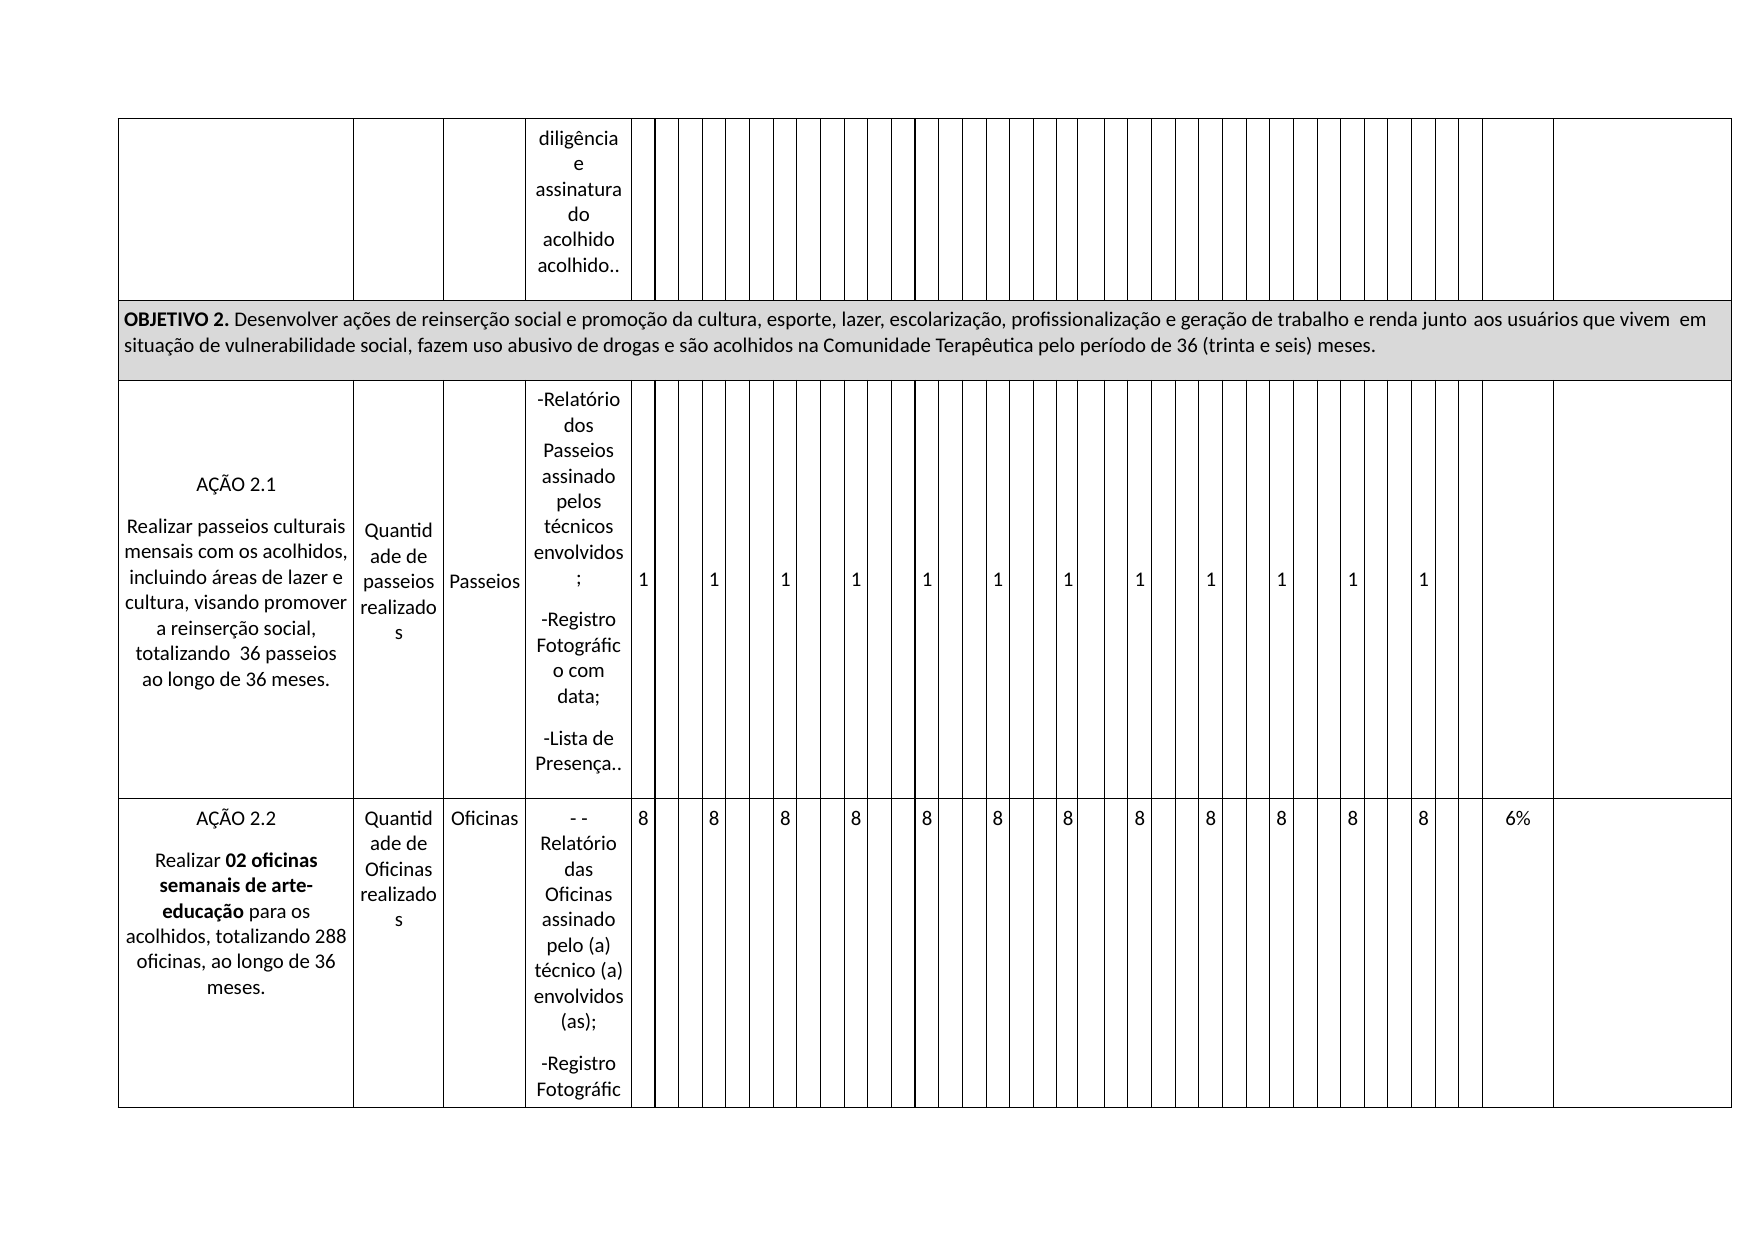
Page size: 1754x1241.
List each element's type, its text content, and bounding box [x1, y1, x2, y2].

table_cell 8 [1199, 799, 1222, 1107]
table_cell [1034, 799, 1056, 1107]
table_cell [916, 119, 938, 300]
table_cell [1459, 119, 1482, 300]
table_cell OBJETIVO 2. Desenvolver ações de reinserção social e promoção da cultura, esporte, lazer, escolarização, profissionalização e geração de trabalho e renda junto aos usuários que vivem em situação de vulnerabilidade social, fazem uso abusivo de drogas e são acolhidos na Comunidade Terapêutica pelo período de 36 (trinta e seis) meses. [119, 301, 1731, 380]
table_cell [1010, 799, 1033, 1107]
table_cell 1 [916, 381, 938, 798]
table_cell Quantidade de Oficinas realizados [354, 799, 443, 1107]
table_cell [750, 119, 773, 300]
table_cell [679, 119, 702, 300]
table_cell [1554, 381, 1731, 798]
table_cell [726, 119, 749, 300]
table_cell [963, 381, 986, 798]
table_cell [821, 119, 844, 300]
table_cell [1318, 119, 1340, 300]
table_cell 8 [1341, 799, 1364, 1107]
table_cell [1388, 119, 1411, 300]
table_cell [750, 799, 773, 1107]
table_cell [1152, 799, 1175, 1107]
table_cell [845, 119, 867, 300]
table_cell [774, 119, 796, 300]
table_cell 8 [1412, 799, 1435, 1107]
table_cell [1128, 119, 1151, 300]
table_cell [1057, 119, 1077, 300]
table_cell [1388, 381, 1411, 798]
table_cell [939, 381, 962, 798]
table_cell [1365, 381, 1387, 798]
table_cell 1 [1057, 381, 1077, 798]
table_cell [726, 381, 749, 798]
table_cell [1152, 119, 1175, 300]
table_cell [1318, 799, 1340, 1107]
table_cell 1 [1341, 381, 1364, 798]
table_cell 8 [632, 799, 654, 1107]
table_cell [1341, 119, 1364, 300]
table_cell [656, 381, 678, 798]
table_cell -Relatório dos Passeios assinado pelos técnicos envolvidos; -Registro Fotográfico com data; -Lista de Presença.. [526, 381, 631, 798]
table_cell [1223, 119, 1246, 300]
table_cell 1 [632, 381, 654, 798]
table_cell [1034, 119, 1056, 300]
table_cell [821, 799, 844, 1107]
table_cell [726, 799, 749, 1107]
table_cell 8 [1128, 799, 1151, 1107]
table_cell [1176, 119, 1198, 300]
table_cell [1388, 799, 1411, 1107]
table_cell [1318, 381, 1340, 798]
table_cell 1 [845, 381, 867, 798]
table_cell [797, 799, 820, 1107]
table_cell 8 [987, 799, 1009, 1107]
table_cell [632, 119, 654, 300]
table_cell [1247, 119, 1269, 300]
table_cell diligência e assinatura do acolhido acolhido.. [526, 119, 631, 300]
table_cell [1078, 119, 1104, 300]
table_cell Oficinas [444, 799, 525, 1107]
table_cell [797, 381, 820, 798]
table_cell [750, 381, 773, 798]
table_cell 8 [703, 799, 725, 1107]
table_cell [1105, 119, 1127, 300]
table_cell 1 [1199, 381, 1222, 798]
table_cell [1223, 381, 1246, 798]
table_cell [1436, 119, 1458, 300]
table_cell [1078, 799, 1104, 1107]
table_cell [987, 119, 1009, 300]
table_cell [868, 381, 891, 798]
table_cell [1436, 799, 1458, 1107]
table_cell [119, 119, 353, 300]
table_cell [1176, 799, 1198, 1107]
table_cell [703, 119, 725, 300]
table_cell 1 [987, 381, 1009, 798]
table_cell Passeios [444, 381, 525, 798]
table_cell Quantidade de passeios realizados [354, 381, 443, 798]
table_cell [892, 119, 914, 300]
table_cell [656, 799, 678, 1107]
table_cell [354, 119, 443, 300]
table_cell [1365, 799, 1387, 1107]
table_cell [1554, 119, 1731, 300]
table_cell 8 [916, 799, 938, 1107]
table_cell 8 [1057, 799, 1077, 1107]
table_cell 1 [1128, 381, 1151, 798]
table_cell [1247, 799, 1269, 1107]
table_cell [821, 381, 844, 798]
table_cell [1176, 381, 1198, 798]
table_cell [892, 799, 914, 1107]
table_cell [1459, 381, 1482, 798]
table_cell 1 [703, 381, 725, 798]
table_cell [1412, 119, 1435, 300]
table_cell [939, 119, 962, 300]
table_cell [1483, 381, 1553, 798]
table_cell [892, 381, 914, 798]
table_cell [1105, 381, 1127, 798]
table_cell [679, 381, 702, 798]
table_cell [963, 799, 986, 1107]
table_cell [1270, 119, 1293, 300]
table_cell 1 [774, 381, 796, 798]
table_cell [656, 119, 678, 300]
table_cell AÇÃO 2.1 Realizar passeios culturais mensais com os acolhidos, incluindo áreas de lazer e cultura, visando promover a reinserção social, totalizando 36 passeios ao longo de 36 meses. [119, 381, 353, 798]
table_cell [868, 119, 891, 300]
table_cell [1199, 119, 1222, 300]
table_cell [1105, 799, 1127, 1107]
table_cell [1247, 381, 1269, 798]
table_cell [868, 799, 891, 1107]
table_cell [1223, 799, 1246, 1107]
table_cell [1078, 381, 1104, 798]
table_cell 8 [774, 799, 796, 1107]
table_cell [1010, 119, 1033, 300]
table_cell 8 [845, 799, 867, 1107]
table_cell [1152, 381, 1175, 798]
table_cell [1483, 119, 1553, 300]
table_cell [797, 119, 820, 300]
table_cell 1 [1412, 381, 1435, 798]
table_cell [1459, 799, 1482, 1107]
table_cell [1554, 799, 1731, 1107]
table_cell [963, 119, 986, 300]
table_cell [1436, 381, 1458, 798]
table_cell [1294, 799, 1317, 1107]
table_cell AÇÃO 2.2 Realizar 02 oficinas semanais de arte-educação para os acolhidos, totalizando 288 oficinas, ao longo de 36 meses. [119, 799, 353, 1107]
table_cell [444, 119, 525, 300]
table_cell - -Relatório das Oficinas assinado pelo (a) técnico (a) envolvidos (as); -Registro Fotográfic [526, 799, 631, 1107]
table_cell [679, 799, 702, 1107]
table_cell [1294, 119, 1317, 300]
table_cell 8 [1270, 799, 1293, 1107]
table_cell [939, 799, 962, 1107]
table_cell 6% [1483, 799, 1553, 1107]
table_cell [1365, 119, 1387, 300]
table_cell 1 [1270, 381, 1293, 798]
table_cell [1034, 381, 1056, 798]
table_cell [1294, 381, 1317, 798]
table_cell [1010, 381, 1033, 798]
